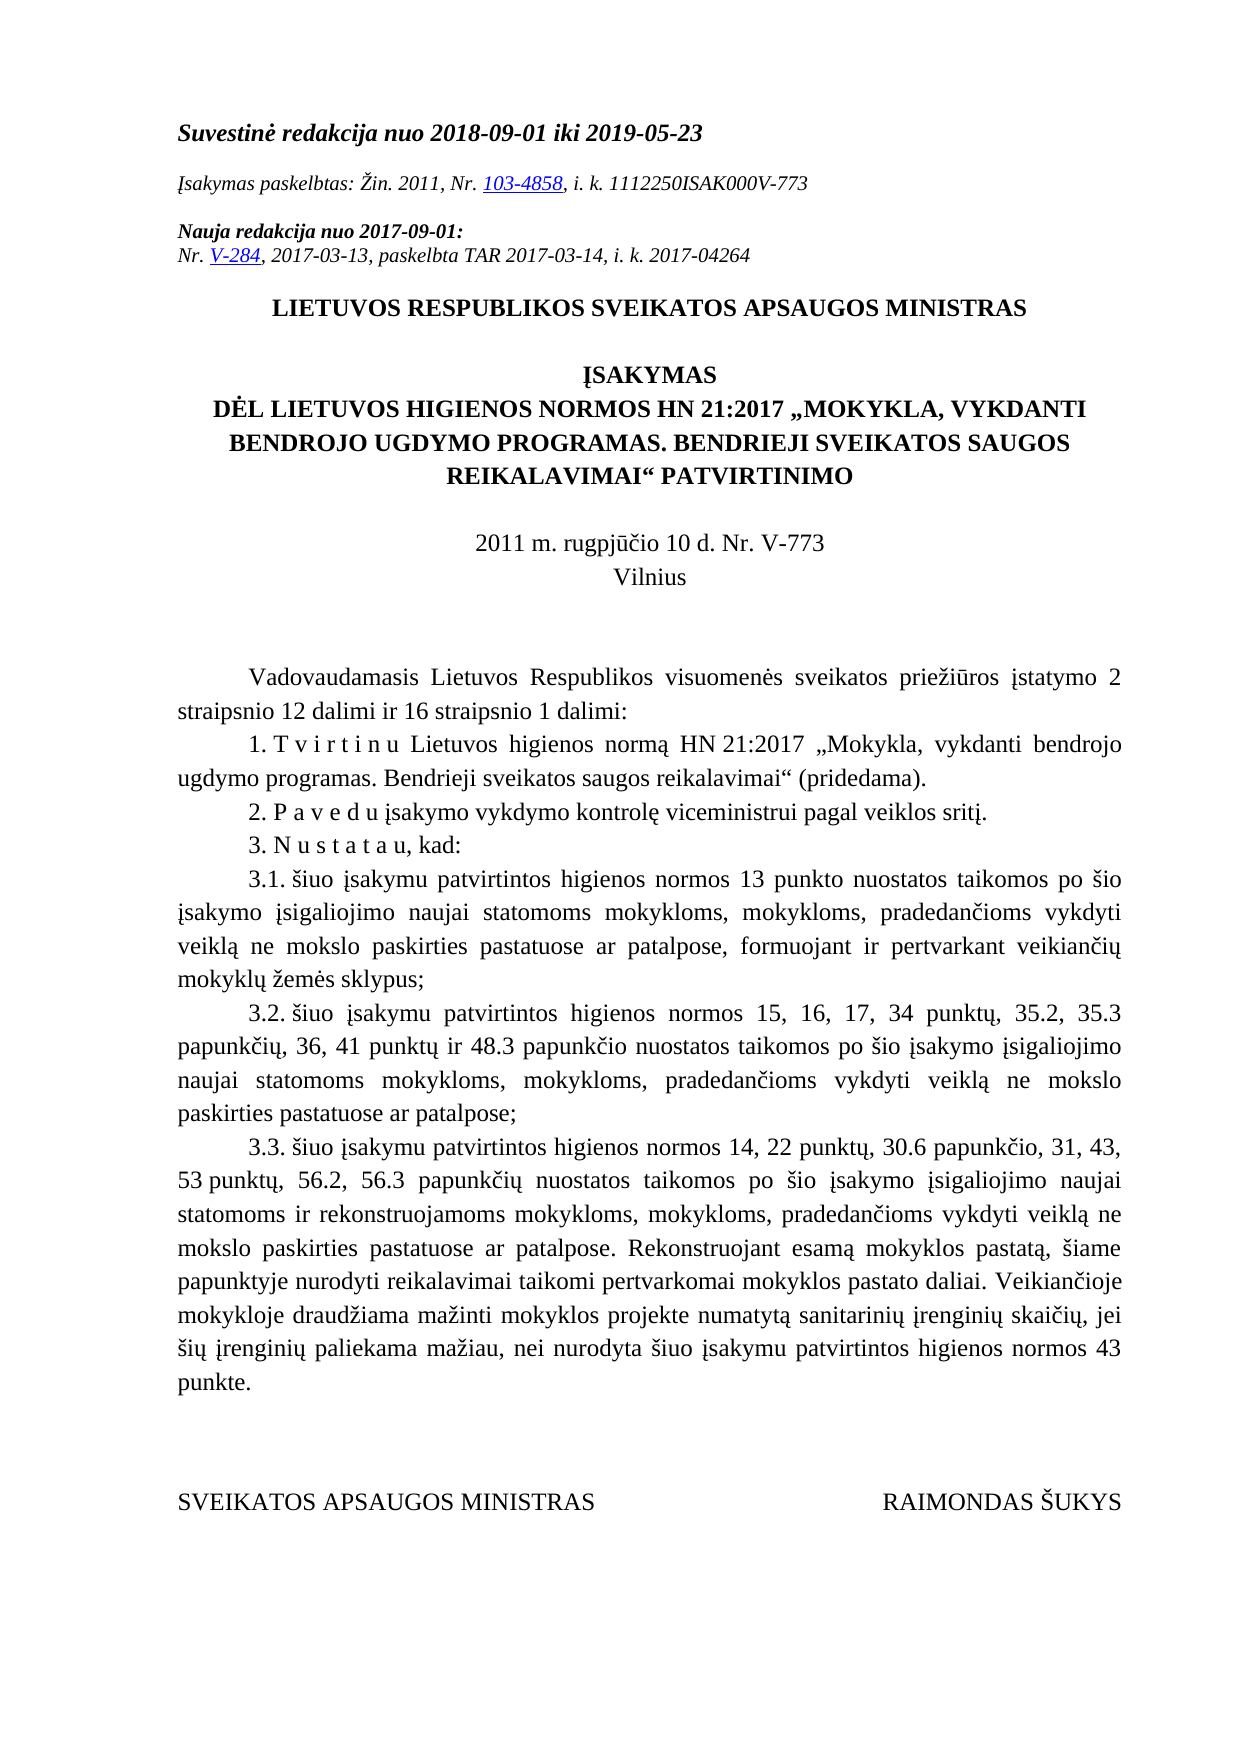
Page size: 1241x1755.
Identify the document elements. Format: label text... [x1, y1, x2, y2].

text SVEIKATOS APSAUGOS MINISTRAS RAIMONDAS ŠUKYS [177, 1487, 1122, 1515]
text 3.1. šiuo įsakymu patvirtintos higienos normos 13 punkto nuostatos taikomos po šio įsakymo įsigaliojimo naujai statomoms mokykloms, mokykloms, pradedančioms vykdyti veiklą ne mokslo paskirties pastatuose ar patalpose, formuojant ir pertvarkant veikiančių mokyklų žemės sklypus; [177, 864, 1122, 993]
text 1. T v i r t i n u Lietuvos higienos normą HN 21:2017 „Mokykla, vykdanti bendrojo ugdymo programas. Bendrieji sveikatos saugos reikalavimai“ (pridedama). [177, 729, 1122, 792]
text 2. P a v e d u įsakymo vykdymo kontrolę viceministrui pagal veiklos sritį. [177, 797, 1122, 825]
text Įsakymas paskelbtas: Žin. 2011, Nr. 103-4858, i. k. 1112250ISAK000V-773 [177, 171, 1122, 195]
text Nr. V-284, 2017-03-13, paskelbta TAR 2017-03-14, i. k. 2017-04264 [177, 243, 1122, 267]
text 3.3. šiuo įsakymu patvirtintos higienos normos 14, 22 punktų, 30.6 papunkčio, 31, 43, 53 punktų, 56.2, 56.3 papunkčių nuostatos taikomos po šio įsakymo įsigaliojimo naujai statomoms ir rekonstruojamoms mokykloms, mokykloms, pradedančioms vykdyti veiklą ne mokslo paskirties pastatuose ar patalpose. Rekonstruojant esamą mokyklos pastatą, šiame papunktyje nurodyti reikalavimai taikomi pertvarkomai mokyklos pastato daliai. Veikiančioje mokykloje draudžiama mažinti mokyklos projekte numatytą sanitarinių įrenginių skaičių, jei šių įrenginių paliekama mažiau, nei nurodyta šiuo įsakymu patvirtintos higienos normos 43 punkte. [177, 1132, 1122, 1396]
text Nauja redakcija nuo 2017-09-01: [177, 219, 1122, 243]
text 2011 m. rugpjūčio 10 d. Nr. V-773 [177, 528, 1122, 557]
text Suvestinė redakcija nuo 2018-09-01 iki 2019-05-23 [177, 118, 1122, 147]
text 3.2. šiuo įsakymu patvirtintos higienos normos 15, 16, 17, 34 punktų, 35.2, 35.3 papunkčių, 36, 41 punktų ir 48.3 papunkčio nuostatos taikomos po šio įsakymo įsigaliojimo naujai statomoms mokykloms, mokykloms, pradedančioms vykdyti veiklą ne mokslo paskirties pastatuose ar patalpose; [177, 998, 1122, 1127]
text Vilnius [177, 562, 1122, 591]
text LIETUVOS RESPUBLIKOS SVEIKATOS APSAUGOS MINISTRAS [177, 293, 1122, 322]
text DĖL LIETUVOS HIGIENOS NORMOS HN 21:2017 „MOKYKLA, VYKDANTI BENDROJO UGDYMO PROGRAMAS. BENDRIEJI SVEIKATOS SAUGOS REIKALAVIMAI“ PATVIRTINIMO [177, 394, 1122, 490]
text Vadovaudamasis Lietuvos Respublikos visuomenės sveikatos priežiūros įstatymo 2 straipsnio 12 dalimi ir 16 straipsnio 1 dalimi: [177, 662, 1122, 725]
text 3. N u s t a t a u, kad: [177, 830, 1122, 859]
text ĮSAKYMAS [177, 361, 1122, 389]
